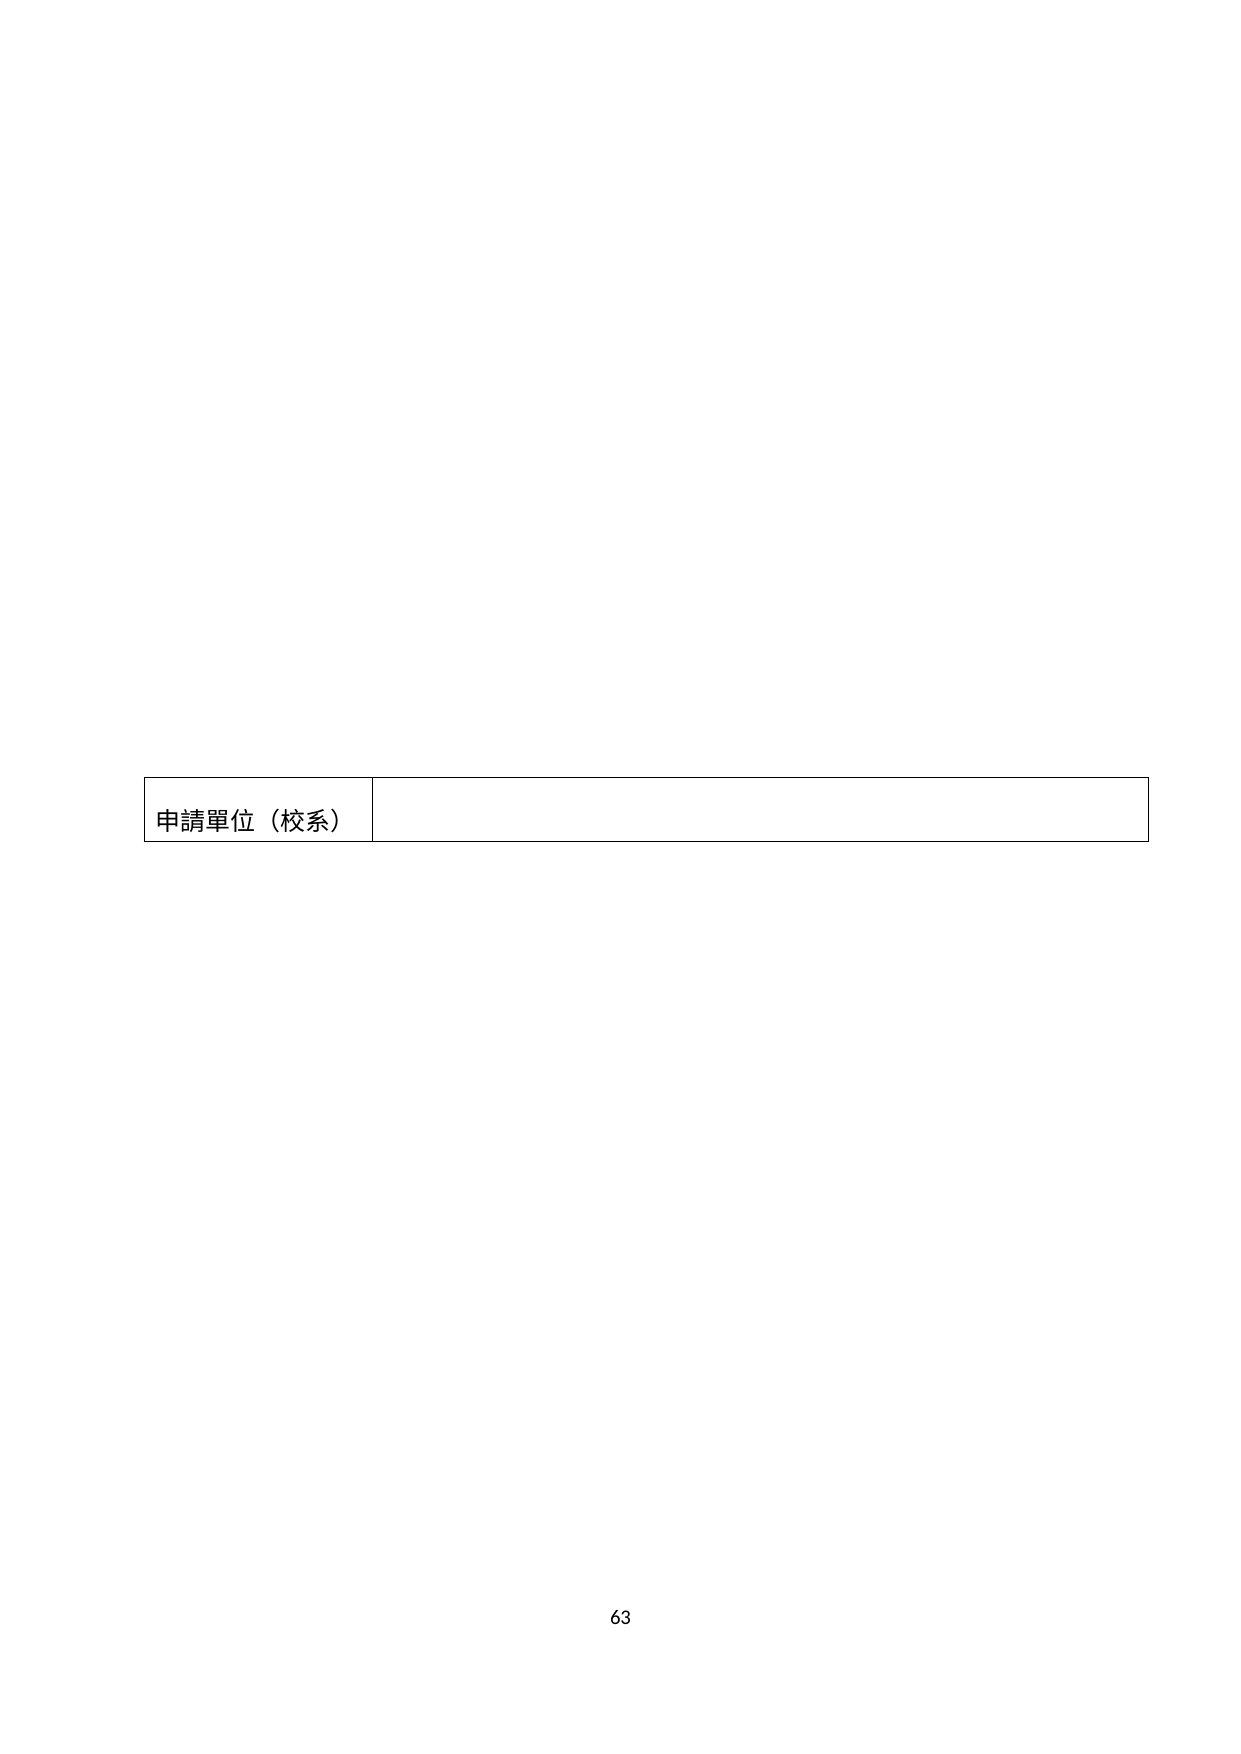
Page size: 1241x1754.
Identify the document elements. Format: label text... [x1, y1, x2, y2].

table_header 申請單位（校系） [145, 778, 372, 841]
table_header [373, 778, 1148, 841]
